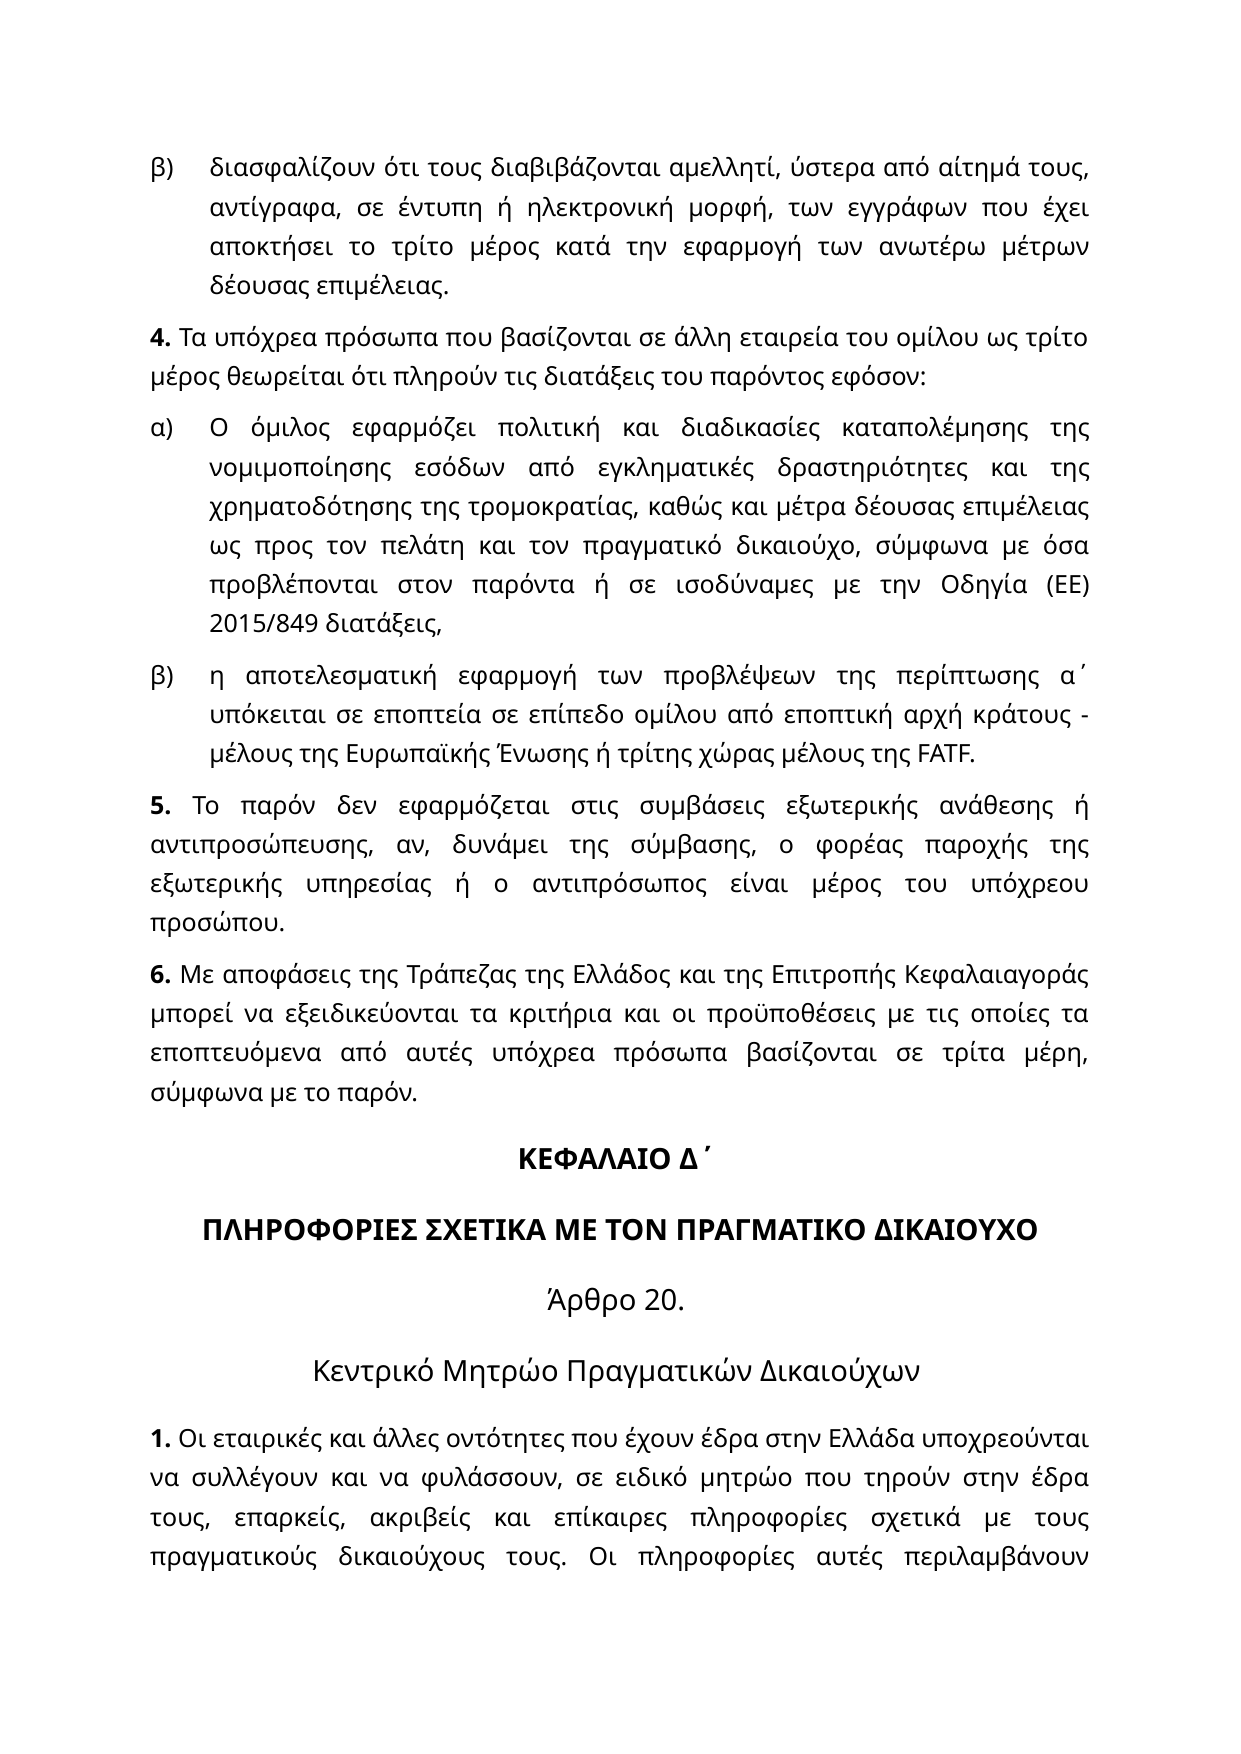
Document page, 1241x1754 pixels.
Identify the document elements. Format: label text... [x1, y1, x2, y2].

text 6. Με αποφάσεις της Τράπεζας της Ελλάδος και της Επιτροπής Κεφαλαιαγοράς μπορεί να εξειδικεύονται τα κριτήρια και οι προϋποθέσεις με τις οποίες τα εποπτευόμενα από αυτές υπόχρεα πρόσωπα βασίζονται σε τρίτα μέρη, σύμφωνα με το παρόν. [150, 957, 1090, 1108]
subtitle Κεντρικό Μητρώο Πραγματικών Δικαιούχων [150, 1350, 1090, 1390]
text 1. Οι εταιρικές και άλλες οντότητες που έχουν έδρα στην Ελλάδα υποχρεούνται να συλλέγουν και να φυλάσσουν, σε ειδικό μητρώο που τηρούν στην έδρα τους, επαρκείς, ακριβείς και επίκαιρες πληροφορίες σχετικά με τους πραγματικούς δικαιούχους τους. Οι πληροφορίες αυτές περιλαμβάνουν [150, 1421, 1090, 1572]
list β) η αποτελεσματική εφαρμογή των προβλέψεων της περίπτωσης α΄ υπόκειται σε εποπτεία σε επίπεδο ομίλου από εποπτική αρχή κράτους - μέλους της Ευρωπαϊκής Ένωσης ή τρίτης χώρας μέλους της FATF. [150, 657, 1090, 770]
subtitle Άρθρο 20. [150, 1279, 1090, 1319]
subtitle ΚΕΦΑΛΑΙΟ Δ΄ [150, 1138, 1090, 1178]
text 4. Τα υπόχρεα πρόσωπα που βασίζονται σε άλλη εταιρεία του ομίλου ως τρίτο μέρος θεωρείται ότι πληρούν τις διατάξεις του παρόντος εφόσον: [150, 319, 1090, 392]
list β) διασφαλίζουν ότι τους διαβιβάζονται αμελλητί, ύστερα από αίτημά τους, αντίγραφα, σε έντυπη ή ηλεκτρονική μορφή, των εγγράφων που έχει αποκτήσει το τρίτο μέρος κατά την εφαρμογή των ανωτέρω μέτρων δέουσας επιμέλειας. [150, 150, 1090, 302]
subtitle ΠΛΗΡΟΦΟΡΙΕΣ ΣΧΕΤΙΚΑ ΜΕ ΤΟΝ ΠΡΑΓΜΑΤΙΚΟ ΔΙΚΑΙΟΥΧΟ [150, 1209, 1090, 1249]
text 5. Το παρόν δεν εφαρμόζεται στις συμβάσεις εξωτερικής ανάθεσης ή αντιπροσώπευσης, αν, δυνάμει της σύμβασης, ο φορέας παροχής της εξωτερικής υπηρεσίας ή ο αντιπρόσωπος είναι μέρος του υπόχρεου προσώπου. [150, 787, 1090, 939]
list α) Ο όμιλος εφαρμόζει πολιτική και διαδικασίες καταπολέμησης της νομιμοποίησης εσόδων από εγκληματικές δραστηριότητες και της χρηματοδότησης της τρομοκρατίας, καθώς και μέτρα δέουσας επιμέλειας ως προς τον πελάτη και τον πραγματικό δικαιούχο, σύμφωνα με όσα προβλέπονται στον παρόντα ή σε ισοδύναμες με την Οδηγία (ΕΕ) 2015/849 διατάξεις, [150, 410, 1090, 640]
